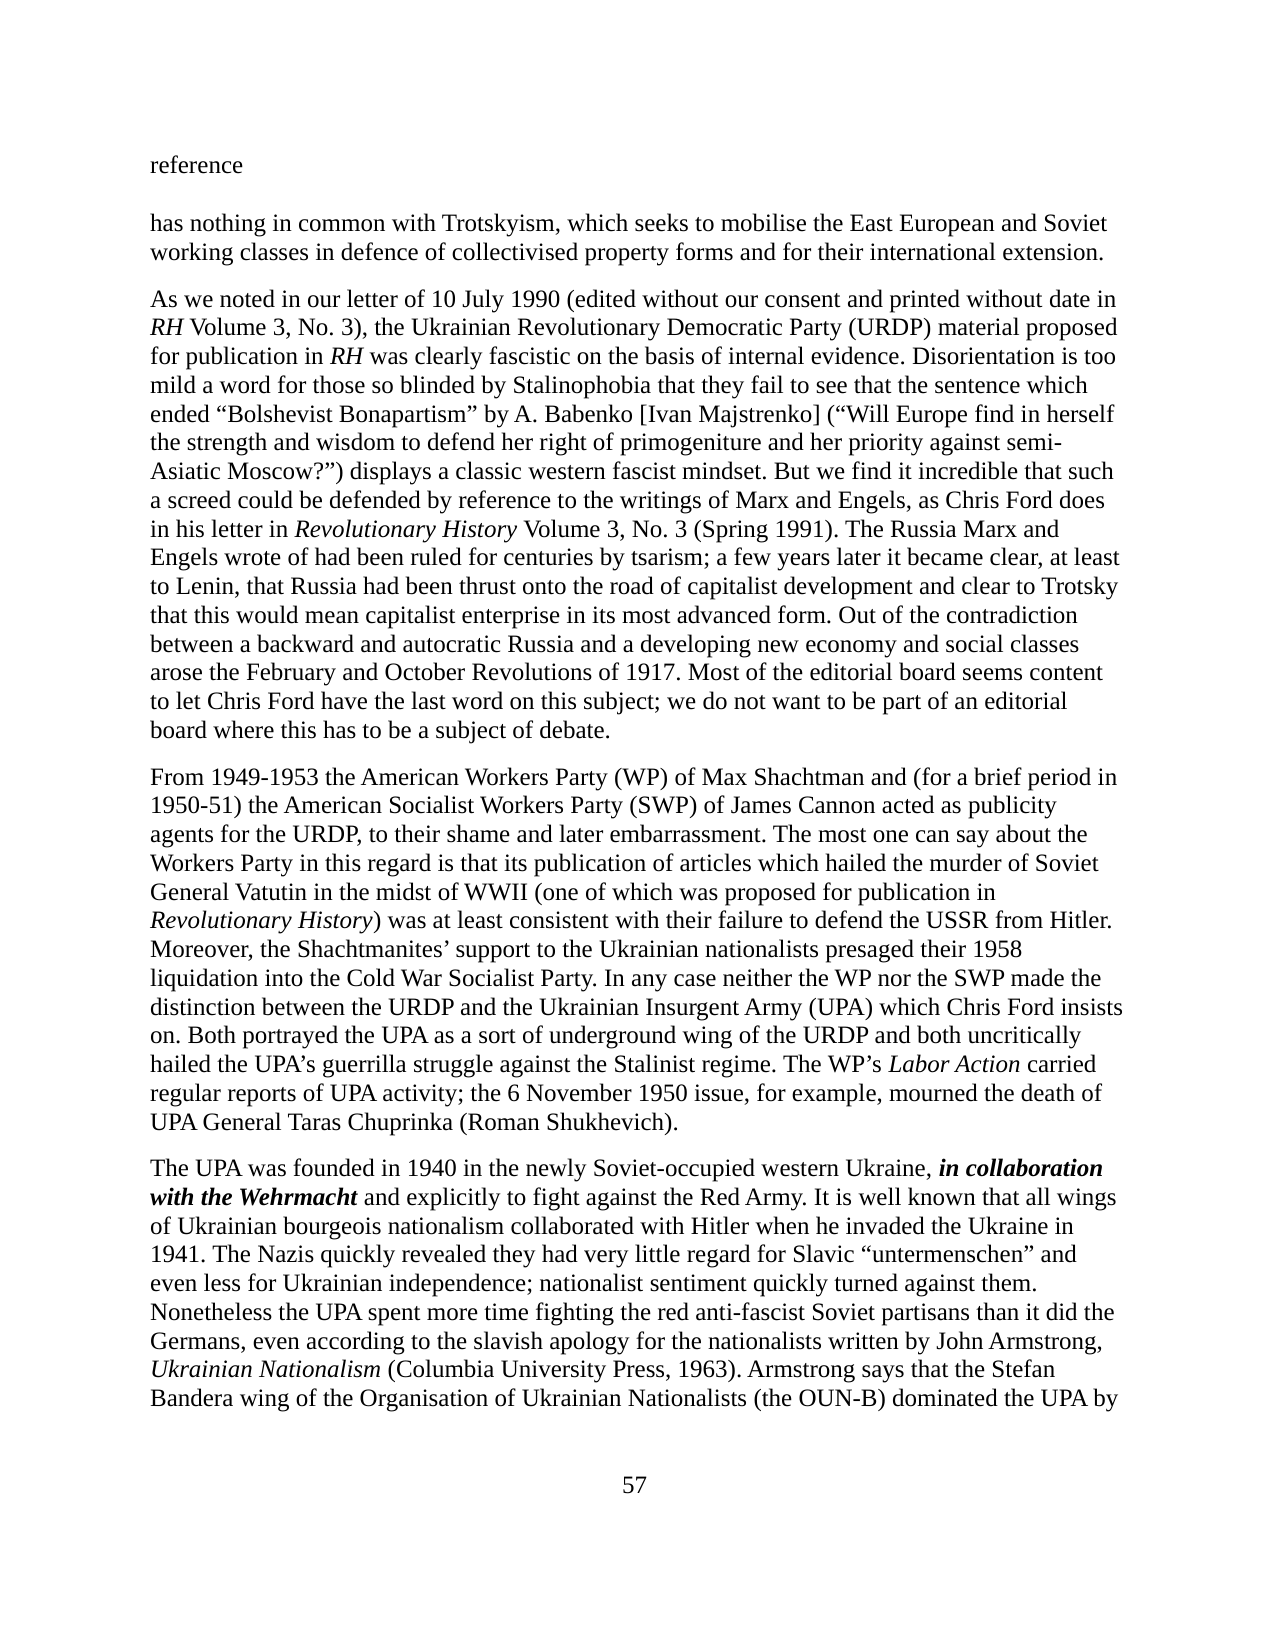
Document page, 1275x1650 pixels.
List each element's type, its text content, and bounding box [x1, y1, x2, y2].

text has nothing in common with Trotskyism, which seeks to mobilise the East European and Soviet working classes in defence of collectivised property forms and for their international extension. [150, 208, 1125, 266]
text The UPA was founded in 1940 in the newly Soviet-occupied western Ukraine, in collaboration with the Wehrmacht and explicitly to fight against the Red Army. It is well known that all wings of Ukrainian bourgeois nationalism collaborated with Hitler when he invaded the Ukraine in 1941. The Nazis quickly revealed they had very little regard for Slavic “untermenschen” and even less for Ukrainian independence; nationalist sentiment quickly turned against them. Nonetheless the UPA spent more time fighting the red anti-fascist Soviet partisans than it did the Germans, even according to the slavish apology for the nationalists written by John Armstrong, Ukrainian Nationalism (Columbia University Press, 1963). Armstrong says that the Stefan Bandera wing of the Organisation of Ukrainian Nationalists (the OUN-B) dominated the UPA by [150, 1153, 1125, 1412]
text As we noted in our letter of 10 July 1990 (edited without our consent and printed without date in RH Volume 3, No. 3), the Ukrainian Revolutionary Democratic Party (URDP) material proposed for publication in RH was clearly fascistic on the basis of internal evidence. Disorientation is too mild a word for those so blinded by Stalinophobia that they fail to see that the sentence which ended “Bolshevist Bonapartism” by A. Babenko [Ivan Majstrenko] (“Will Europe find in herself the strength and wisdom to defend her right of primogeniture and her priority against semi-Asiatic Moscow?”) displays a classic western fascist mindset. But we find it incredible that such a screed could be defended by reference to the writings of Marx and Engels, as Chris Ford does in his letter in Revolutionary History Volume 3, No. 3 (Spring 1991). The Russia Marx and Engels wrote of had been ruled for centuries by tsarism; a few years later it became clear, at least to Lenin, that Russia had been thrust onto the road of capitalist development and clear to Trotsky that this would mean capitalist enterprise in its most advanced form. Out of the contradiction between a backward and autocratic Russia and a developing new economy and social classes arose the February and October Revolutions of 1917. Most of the editorial board seems content to let Chris Ford have the last word on this subject; we do not want to be part of an editorial board where this has to be a subject of debate. [150, 284, 1125, 744]
text From 1949-1953 the American Workers Party (WP) of Max Shachtman and (for a brief period in 1950-51) the American Socialist Workers Party (SWP) of James Cannon acted as publicity agents for the URDP, to their shame and later embarrassment. The most one can say about the Workers Party in this regard is that its publication of articles which hailed the murder of Soviet General Vatutin in the midst of WWII (one of which was proposed for publication in Revolutionary History) was at least consistent with their failure to defend the USSR from Hitler. Moreover, the Shachtmanites’ support to the Ukrainian nationalists presaged their 1958 liquidation into the Cold War Socialist Party. In any case neither the WP nor the SWP made the distinction between the URDP and the Ukrainian Insurgent Army (UPA) which Chris Ford insists on. Both portrayed the UPA as a sort of underground wing of the URDP and both uncritically hailed the UPA’s guerrilla struggle against the Stalinist regime. The WP’s Labor Action carried regular reports of UPA activity; the 6 November 1950 issue, for example, mourned the death of UPA General Taras Chuprinka (Roman Shukhevich). [150, 762, 1125, 1135]
